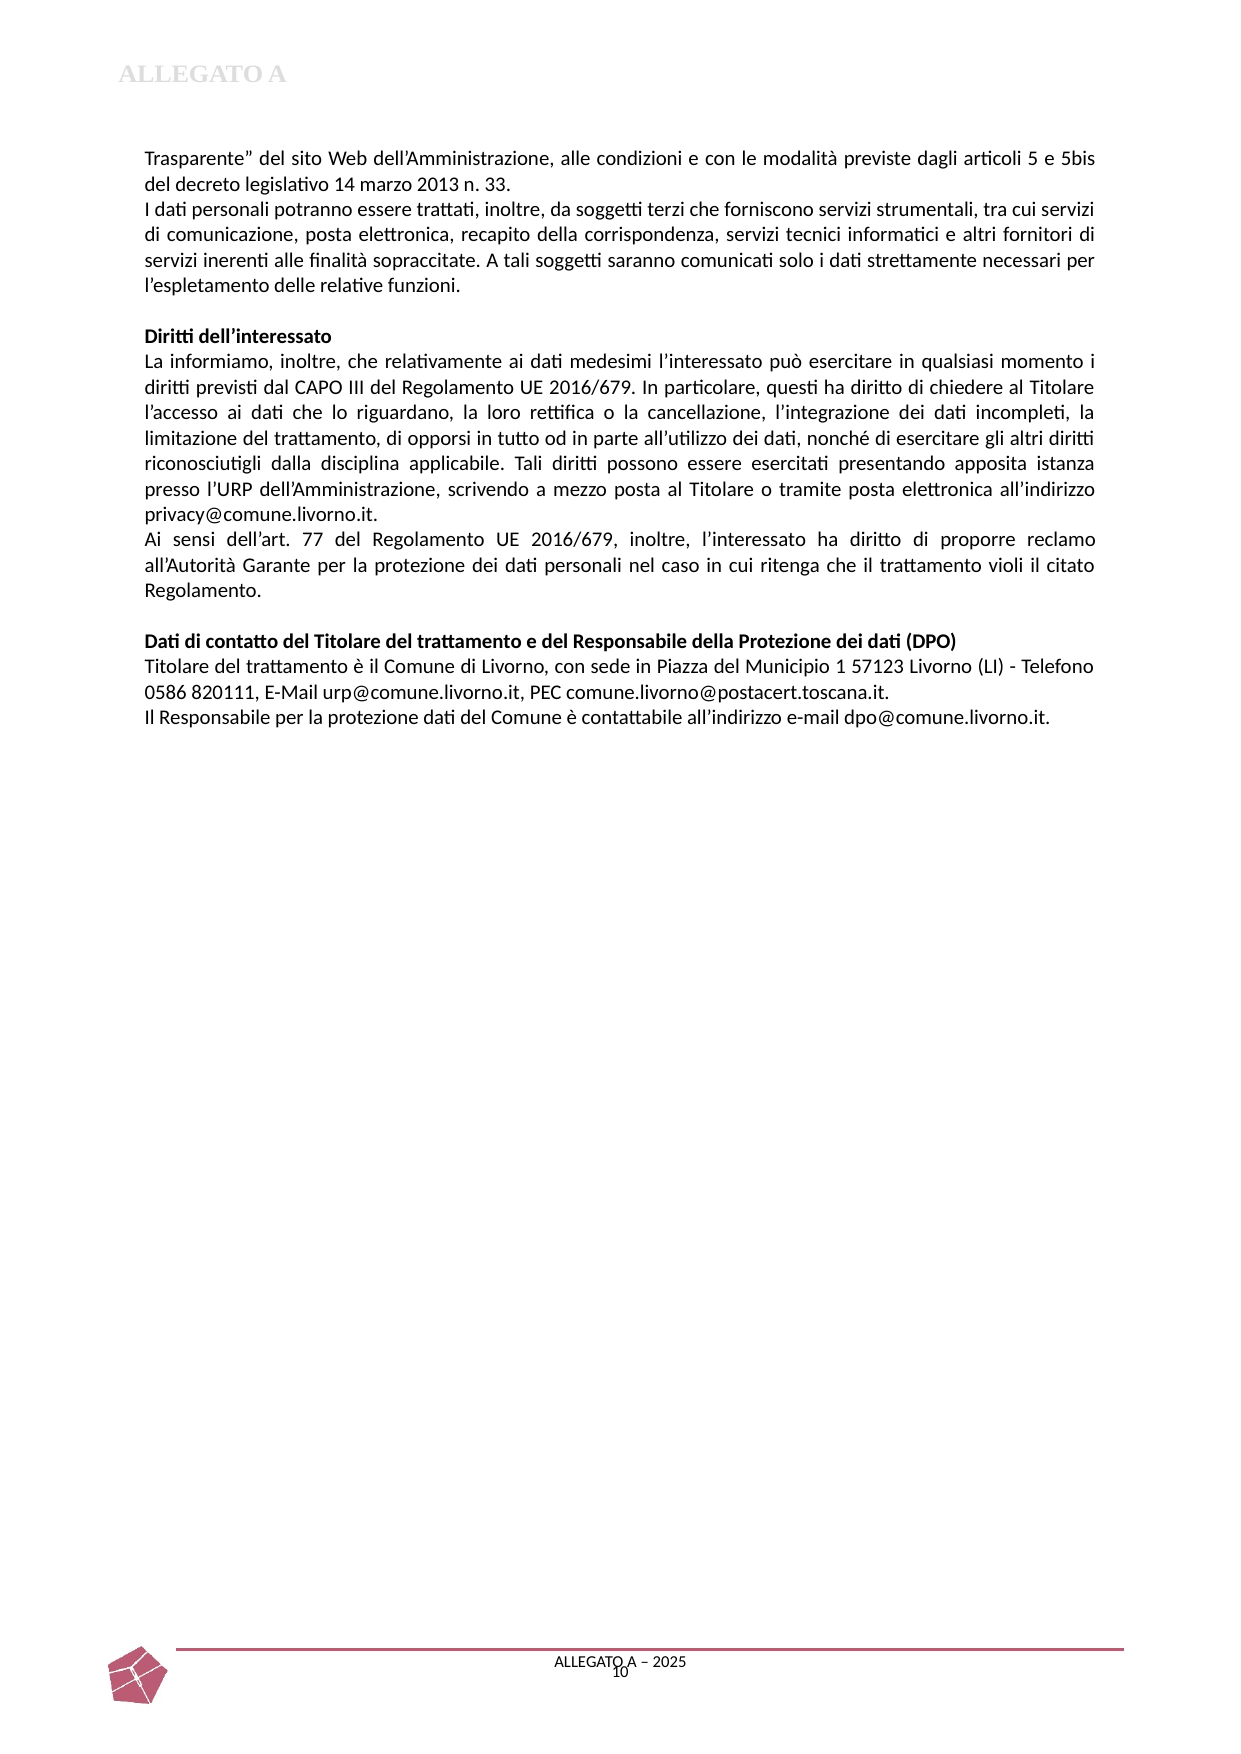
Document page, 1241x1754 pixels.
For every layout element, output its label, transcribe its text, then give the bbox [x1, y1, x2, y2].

text Trasparente” del sito Web dell’Amministrazione, alle condizioni e con le modalità previste dagli articoli 5 e 5bis del decreto legislativo 14 marzo 2013 n. 33. [144, 145, 1097, 196]
picture [64, 1635, 1177, 1715]
text Ai sensi dell’art. 77 del Regolamento UE 2016/679, inoltre, l’interessato ha diritto di proporre reclamo all’Autorità Garante per la protezione dei dati personali nel caso in cui ritenga che il trattamento violi il citato Regolamento. [144, 527, 1097, 603]
text La informiamo, inoltre, che relativamente ai dati medesimi l’interessato può esercitare in qualsiasi momento i diritti previsti dal CAPO III del Regolamento UE 2016/679. In particolare, questi ha diritto di chiedere al Titolare l’accesso ai dati che lo riguardano, la loro rettifica o la cancellazione, l’integrazione dei dati incompleti, la limitazione del trattamento, di opporsi in tutto od in parte all’utilizzo dei dati, nonché di esercitare gli altri diritti riconosciutigli dalla disciplina applicabile. Tali diritti possono essere esercitati presentando apposita istanza presso l’URP dell’Amministrazione, scrivendo a mezzo posta al Titolare o tramite posta elettronica all’indirizzo privacy@comune.livorno.it. [144, 349, 1097, 527]
text Dati di contatto del Titolare del trattamento e del Responsabile della Protezione dei dati (DPO) [144, 628, 1097, 654]
text Titolare del trattamento è il Comune di Livorno, con sede in Piazza del Municipio 1 57123 Livorno (LI) - Telefono 0586 820111, E-Mail urp@comune.livorno.it, PEC comune.livorno@postacert.toscana.it. [144, 654, 1097, 704]
text Il Responsabile per la protezione dati del Comune è contattabile all’indirizzo e-mail dpo@comune.livorno.it. [144, 704, 1097, 730]
text I dati personali potranno essere trattati, inoltre, da soggetti terzi che forniscono servizi strumentali, tra cui servizi di comunicazione, posta elettronica, recapito della corrispondenza, servizi tecnici informatici e altri fornitori di servizi inerenti alle finalità sopraccitate. A tali soggetti saranno comunicati solo i dati strettamente necessari per l’espletamento delle relative funzioni. [144, 196, 1097, 298]
text Diritti dell’interessato [144, 323, 1097, 349]
